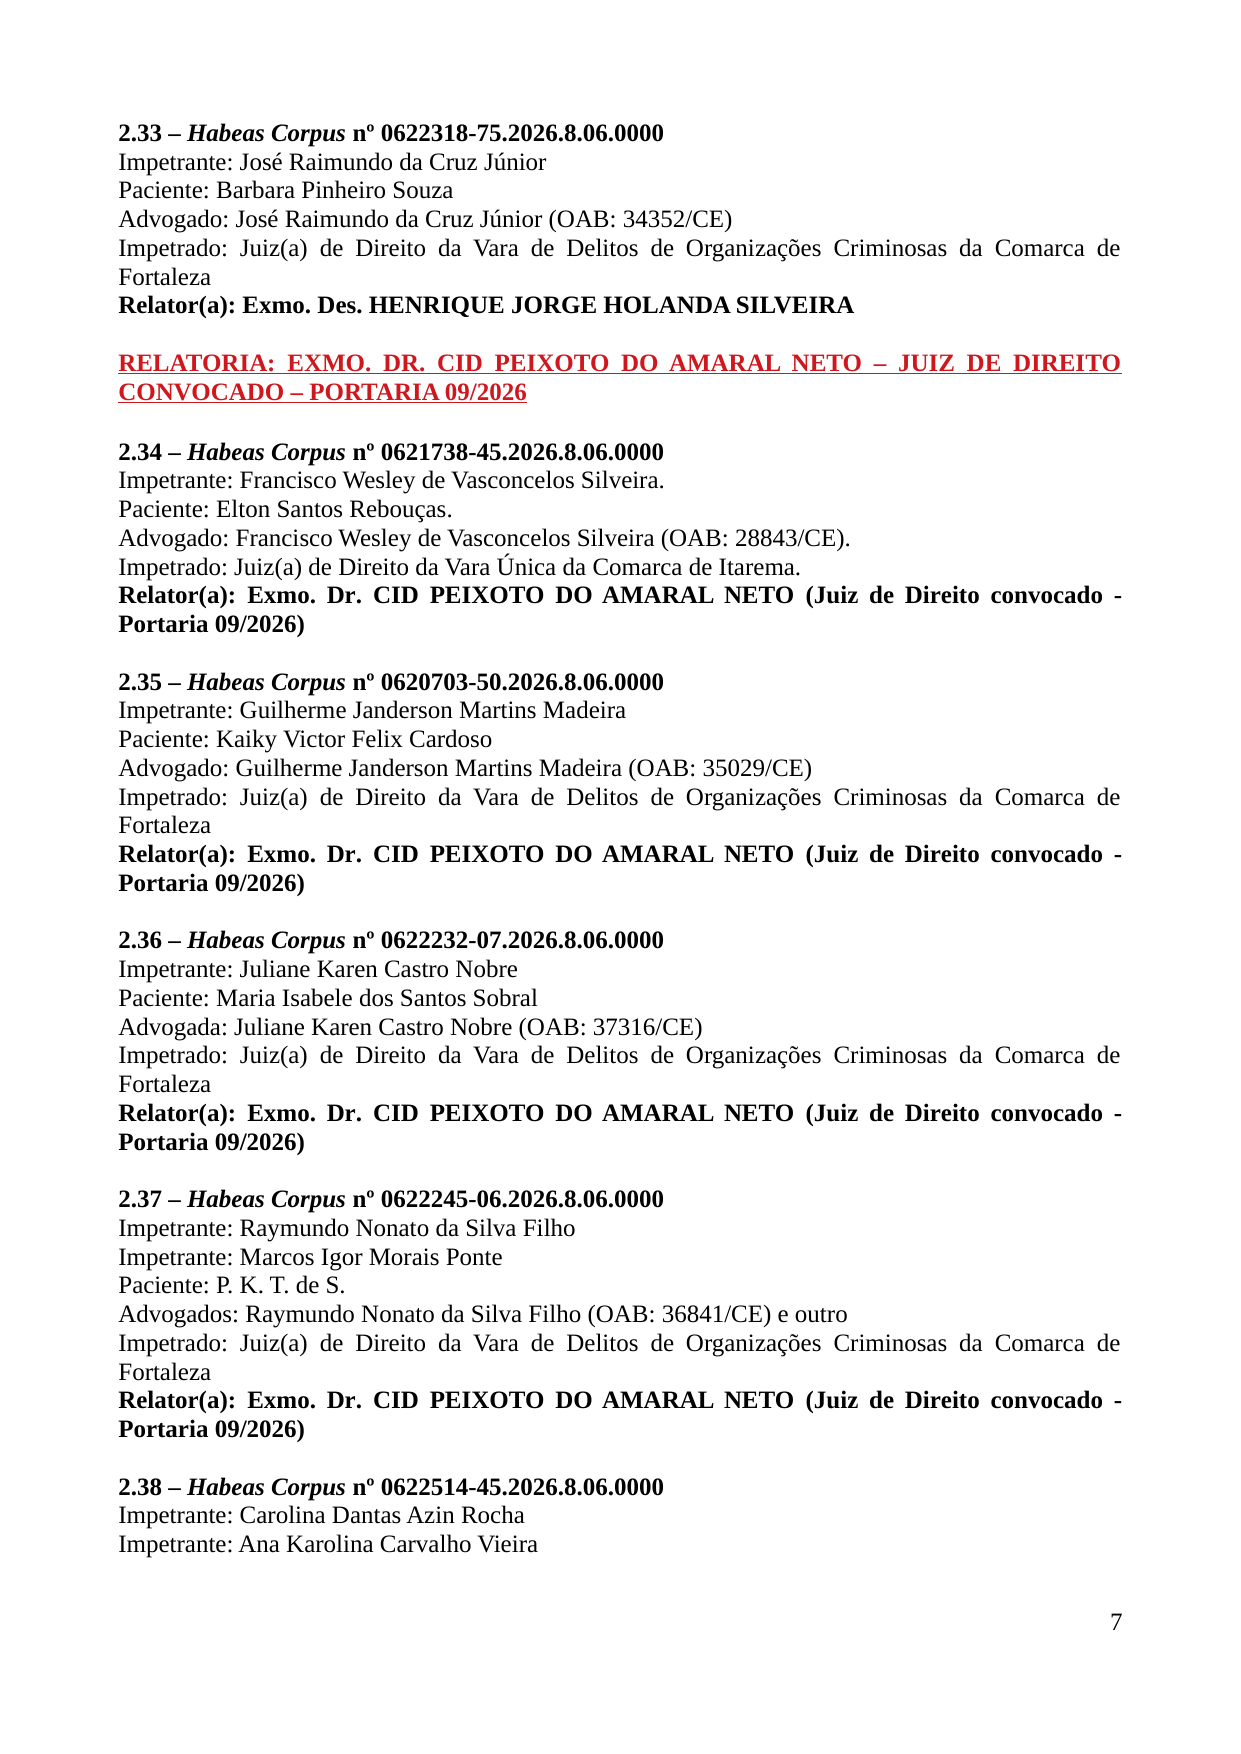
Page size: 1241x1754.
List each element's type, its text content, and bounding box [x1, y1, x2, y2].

text 2.33 – Habeas Corpus nº 0622318-75.2026.8.06.0000 [118, 118, 1122, 147]
text Impetrado: Juiz(a) de Direito da Vara de Delitos de Organizações Criminosas da Comarca de Fortaleza [118, 782, 1122, 839]
text Advogado: Francisco Wesley de Vasconcelos Silveira (OAB: 28843/CE). [118, 523, 1122, 552]
text Relator(a): Exmo. Dr. CID PEIXOTO DO AMARAL NETO (Juiz de Direito convocado - Portaria 09/2026) [118, 581, 1122, 638]
text Relator(a): Exmo. Dr. CID PEIXOTO DO AMARAL NETO (Juiz de Direito convocado - Portaria 09/2026) [118, 839, 1122, 897]
text Impetrante: Francisco Wesley de Vasconcelos Silveira. [118, 466, 1122, 494]
text Impetrado: Juiz(a) de Direito da Vara de Delitos de Organizações Criminosas da Comarca de Fortaleza [118, 1041, 1122, 1098]
text Advogado: Guilherme Janderson Martins Madeira (OAB: 35029/CE) [118, 753, 1122, 782]
text 2.37 – Habeas Corpus nº 0622245-06.2026.8.06.0000 [118, 1184, 1122, 1213]
text Impetrante: Carolina Dantas Azin Rocha [118, 1501, 1122, 1529]
text Advogada: Juliane Karen Castro Nobre (OAB: 37316/CE) [118, 1012, 1122, 1041]
text 2.35 – Habeas Corpus nº 0620703-50.2026.8.06.0000 [118, 667, 1122, 696]
text Impetrante: Raymundo Nonato da Silva Filho [118, 1213, 1122, 1242]
text Impetrante: Guilherme Janderson Martins Madeira [118, 696, 1122, 724]
text Impetrante: José Raimundo da Cruz Júnior [118, 147, 1122, 176]
text RELATORIA: EXMO. DR. CID PEIXOTO DO AMARAL NETO – JUIZ DE DIREITO [118, 348, 1122, 373]
text Impetrante: Juliane Karen Castro Nobre [118, 954, 1122, 983]
text Impetrado: Juiz(a) de Direito da Vara de Delitos de Organizações Criminosas da Comarca de Fortaleza [118, 233, 1122, 291]
text 2.34 – Habeas Corpus nº 0621738-45.2026.8.06.0000 [118, 437, 1122, 466]
text Advogado: José Raimundo da Cruz Júnior (OAB: 34352/CE) [118, 204, 1122, 233]
text Advogados: Raymundo Nonato da Silva Filho (OAB: 36841/CE) e outro [118, 1299, 1122, 1328]
text Paciente: Barbara Pinheiro Souza [118, 176, 1122, 204]
text Relator(a): Exmo. Dr. CID PEIXOTO DO AMARAL NETO (Juiz de Direito convocado - Portaria 09/2026) [118, 1386, 1122, 1443]
text CONVOCADO – PORTARIA 09/2026 [118, 374, 1122, 406]
text Relator(a): Exmo. Des. HENRIQUE JORGE HOLANDA SILVEIRA [118, 291, 1122, 319]
text Paciente: Elton Santos Rebouças. [118, 494, 1122, 523]
text Paciente: Kaiky Victor Felix Cardoso [118, 724, 1122, 753]
text 2.36 – Habeas Corpus nº 0622232-07.2026.8.06.0000 [118, 926, 1122, 954]
text Impetrado: Juiz(a) de Direito da Vara Única da Comarca de Itarema. [118, 552, 1122, 581]
text Paciente: P. K. T. de S. [118, 1271, 1122, 1299]
text Paciente: Maria Isabele dos Santos Sobral [118, 983, 1122, 1012]
text Relator(a): Exmo. Dr. CID PEIXOTO DO AMARAL NETO (Juiz de Direito convocado - Portaria 09/2026) [118, 1098, 1122, 1156]
text 2.38 – Habeas Corpus nº 0622514-45.2026.8.06.0000 [118, 1472, 1122, 1501]
text Impetrado: Juiz(a) de Direito da Vara de Delitos de Organizações Criminosas da Comarca de Fortaleza [118, 1328, 1122, 1386]
text Impetrante: Marcos Igor Morais Ponte [118, 1242, 1122, 1271]
text Impetrante: Ana Karolina Carvalho Vieira [118, 1529, 1122, 1558]
